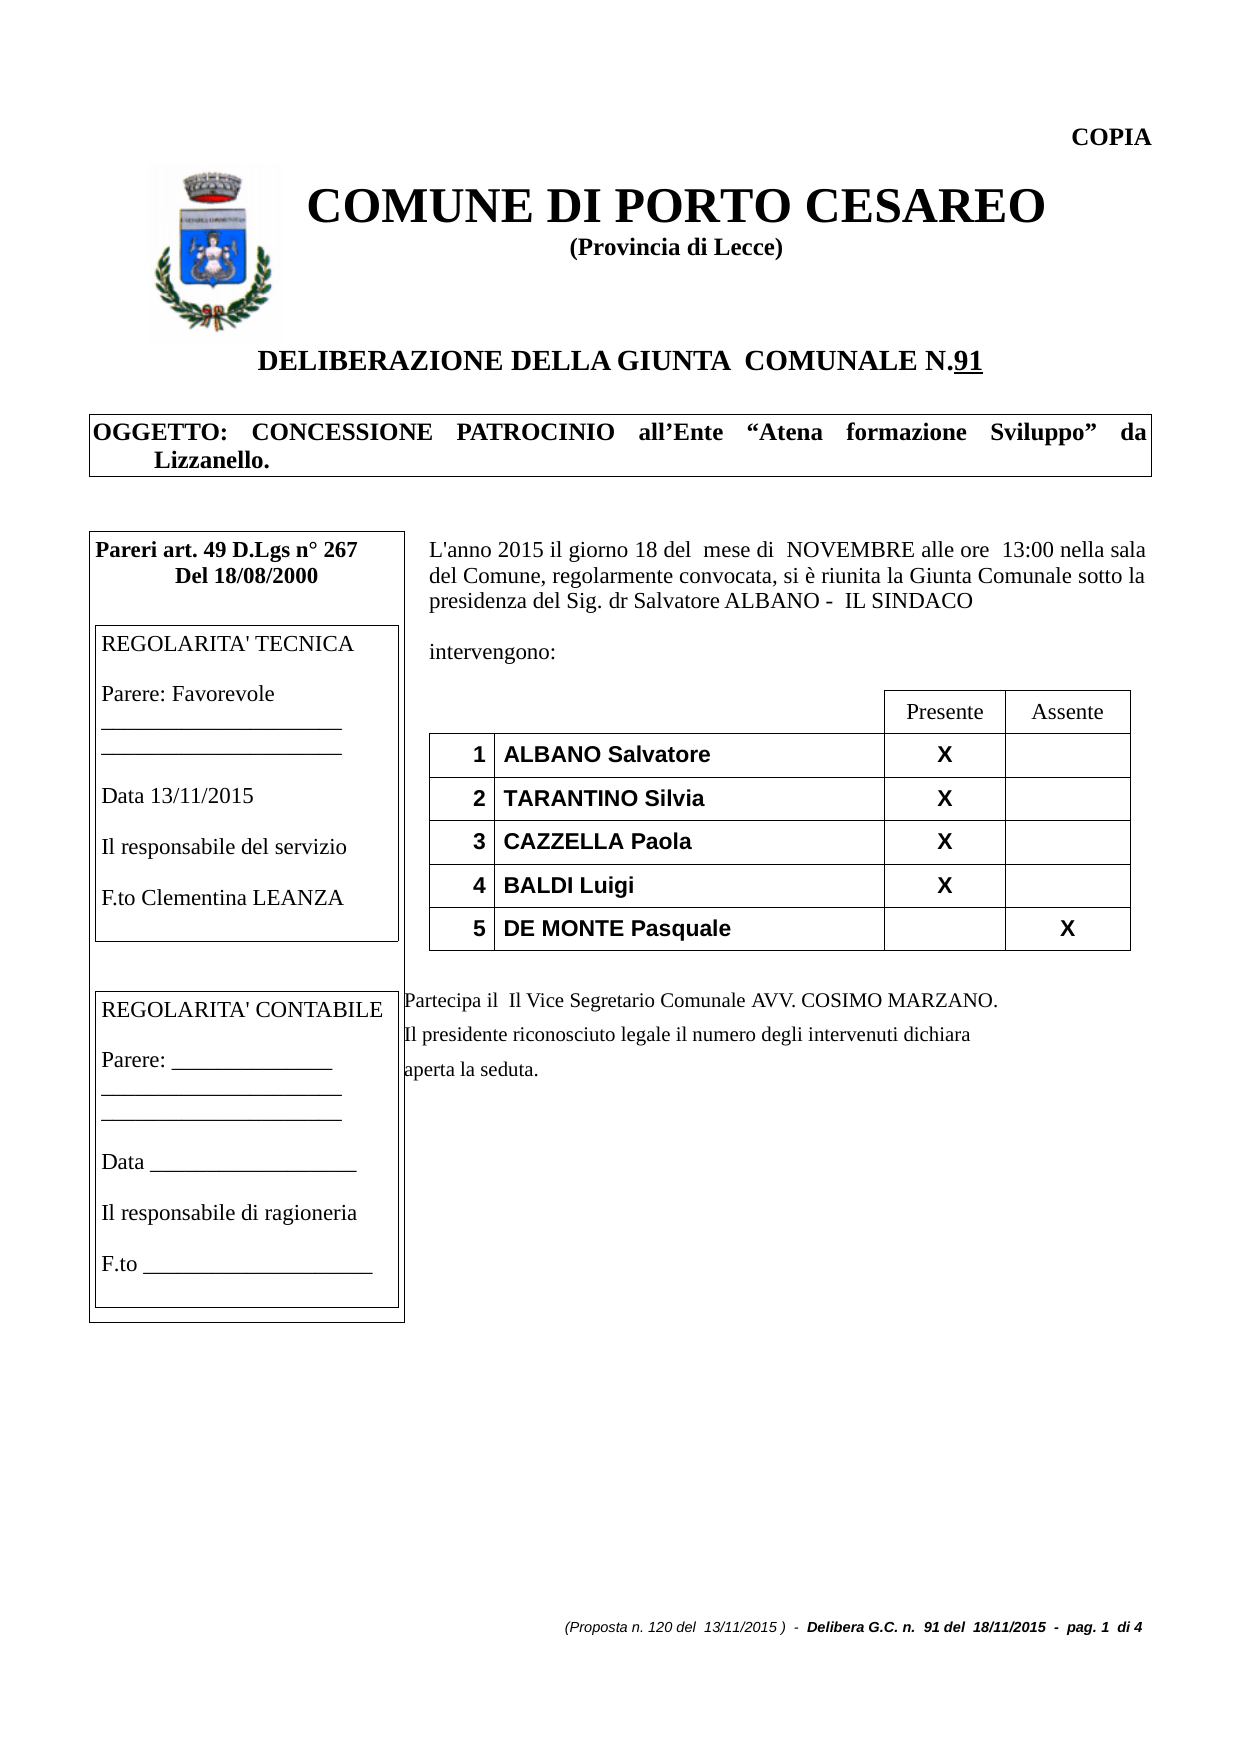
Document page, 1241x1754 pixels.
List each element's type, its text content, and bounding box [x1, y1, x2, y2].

text OGGETTO: CONCESSIONE PATROCINIO all’Ente “Atena formazione Sviluppo” da Lizzanello. [90, 415, 1151, 476]
table_cell CAZZELLA Paola [495, 821, 884, 864]
table_cell [90, 610, 404, 1322]
table_cell [1006, 734, 1130, 777]
table_header [494, 690, 884, 733]
table_cell X [885, 778, 1005, 820]
table_header Pareri art. 49 D.Lgs n° 267 Del 18/08/2000 [90, 532, 404, 594]
table_header [429, 690, 494, 733]
table_cell X [885, 734, 1005, 777]
table_cell 3 [430, 821, 494, 864]
text COPIA [88, 123, 1152, 150]
table_header Presente [885, 691, 1005, 733]
table_header REGOLARITA' TECNICA Parere: Favorevole _____________________ _____________________ Data 13/11/2015 Il responsabile del servizio F.to Clementina LEANZA [96, 626, 398, 941]
table_header L'anno 2015 il giorno 18 del mese di novembre alle ore 13:00 nella sala del Comune, regolarmente convocata, si è riunita la Giunta Comunale sotto la presidenza del Sig. dr Salvatore ALBANO - IL SINDACO intervengono: Partecipa il Il Vice Segretario Comunale AVV. COSIMO MARZANO. Il presidente riconosciuto legale il numero degli intervenuti dichiara aperta la seduta. [405, 531, 1152, 1322]
table_cell [885, 908, 1005, 950]
table_cell ALBANO Salvatore [495, 734, 884, 777]
table_cell [90, 594, 404, 610]
table_cell 2 [430, 778, 494, 820]
table_cell [1006, 821, 1130, 864]
table_cell X [885, 865, 1005, 907]
table_cell 1 [430, 734, 494, 777]
table_cell [95, 942, 398, 991]
table_cell [1006, 865, 1130, 907]
table_cell X [885, 821, 1005, 864]
table_cell X [1006, 908, 1130, 950]
table_cell TARANTINO Silvia [495, 778, 884, 820]
table_header Assente [1006, 691, 1130, 733]
text COMUNE DI PORTO CESAREO [285, 178, 1122, 233]
table_cell [1006, 778, 1130, 820]
text (Provincia di Lecce) [285, 233, 1122, 261]
table_cell REGOLARITA' CONTABILE Parere: ______________ _____________________ _____________________ Data __________________ Il responsabile di ragioneria F.to ____________________ [96, 992, 398, 1307]
table_cell 4 [430, 865, 494, 907]
text DELIBERAZIONE DELLA GIUNTA COMUNALE N.91 [88, 344, 1152, 377]
table_cell 5 [430, 908, 494, 950]
table_cell BALDI Luigi [495, 865, 884, 907]
table_cell DE MONTE Pasquale [495, 908, 884, 950]
